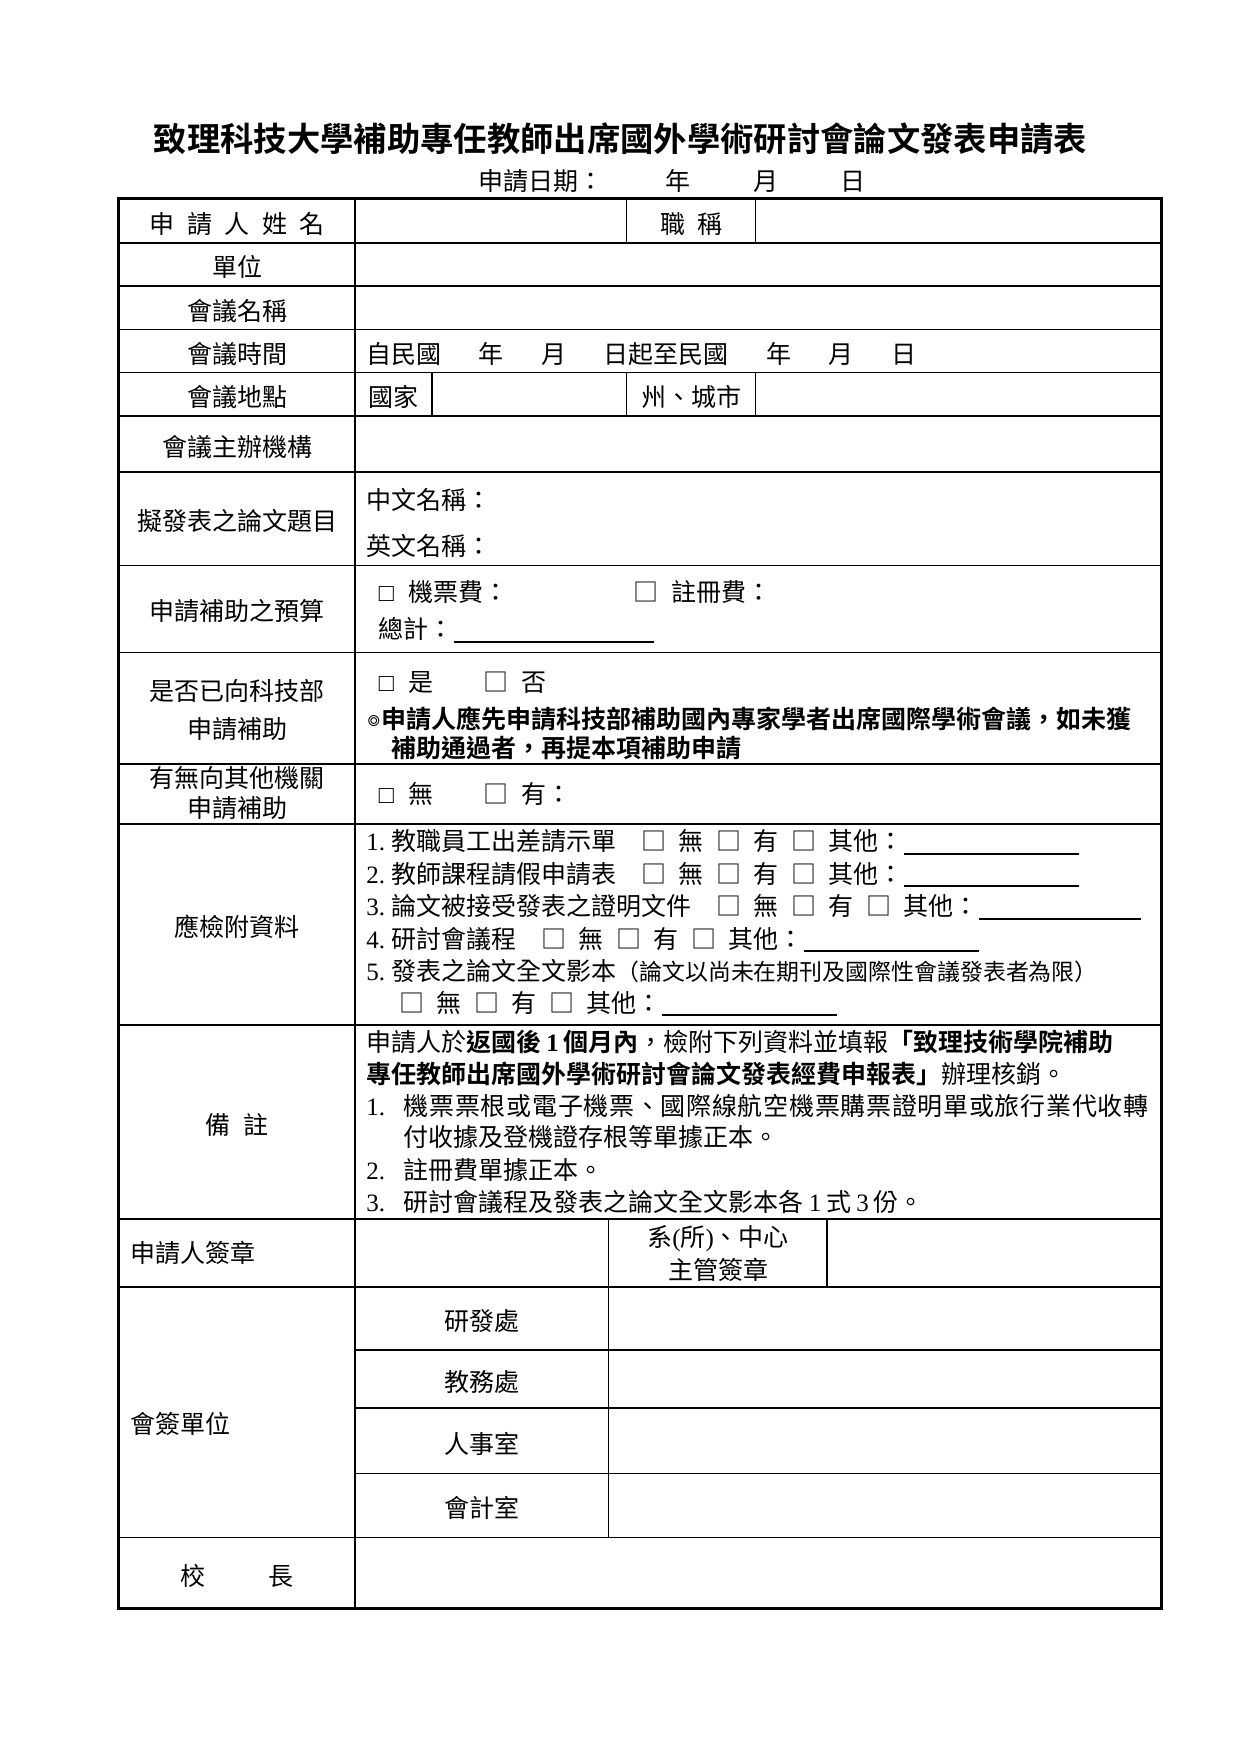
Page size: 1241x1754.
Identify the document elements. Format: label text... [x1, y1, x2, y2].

table_header [356, 200, 626, 242]
table_cell 是否已向科技部 申請補助 [120, 653, 354, 763]
table_cell 申請人簽章 [120, 1220, 354, 1286]
table_cell [756, 373, 1160, 415]
table_cell 會議主辦機構 [120, 417, 354, 471]
table_cell 會議時間 [120, 330, 354, 372]
table_cell 系(所)、中心 主管簽章 [609, 1220, 826, 1286]
table_cell [828, 1220, 1160, 1286]
table_cell □ 機票費： □ 註冊費： 總計： [356, 566, 1160, 652]
table_cell 會簽單位 [120, 1288, 354, 1537]
table_cell [609, 1288, 1160, 1349]
table_cell 1. 教職員工出差請示單 □ 無 □ 有 □ 其他： 2. 教師課程請假申請表 □ 無 □ 有 □ 其他： 3. 論文被接受發表之證明文件 □ 無 □ 有 □ 其他： 4. 研討會議程 □ 無 □ 有 □ 其他： 5. 發表之論文全文影本（論文以尚未在期刊及國際性會議發表者為限） □ 無 □ 有 □ 其他： [356, 825, 1160, 1024]
table_cell 中文名稱： 英文名稱： [356, 473, 1160, 564]
table_cell 申請人於返國後1個月內，檢附下列資料並填報「致理技術學院補助 專任教師出席國外學術研討會論文發表經費申報表」辦理核銷。 機票票根或電子機票、國際線航空機票購票證明單或旅行業代收轉付收據及登機證存根等單據正本。 註冊費單據正本。 研討會議程及發表之論文全文影本各1式3份。 [356, 1026, 1160, 1218]
table_cell □ 是 □ 否 ◎申請人應先申請科技部補助國內專家學者出席國際學術會議，如未獲補助通過者，再提本項補助申請 [356, 653, 1160, 763]
table_cell 會議名稱 [120, 287, 354, 328]
table_cell 會計室 [356, 1474, 608, 1537]
table_cell 擬發表之論文題目 [120, 473, 354, 564]
text 申請日期： 年 月 日 [89, 161, 1179, 197]
table_cell [609, 1474, 1160, 1537]
table_cell 單位 [120, 244, 354, 285]
table_cell 備 註 [120, 1026, 354, 1218]
table_cell 會議地點 [120, 373, 354, 415]
table_cell 國家 [356, 373, 431, 415]
table_cell □ 無 □ 有： [356, 765, 1160, 823]
table_cell [609, 1409, 1160, 1473]
table_cell 有無向其他機關 申請補助 [120, 765, 354, 823]
table_cell 州、城市 [627, 373, 755, 415]
table_cell 教務處 [356, 1351, 608, 1407]
table_cell 研發處 [356, 1288, 608, 1349]
table_cell 自民國 年 月 日起至民國 年 月 日 [356, 330, 1160, 372]
table_cell 人事室 [356, 1409, 608, 1473]
table_header 申 請 人 姓 名 [120, 200, 354, 242]
table_cell [356, 1538, 1160, 1607]
table_cell 應檢附資料 [120, 825, 354, 1024]
table_cell [356, 287, 1160, 328]
table_header [756, 200, 1160, 242]
table_cell [356, 1220, 608, 1286]
table_header 職 稱 [627, 200, 755, 242]
table_cell [609, 1351, 1160, 1407]
table_cell 校 長 [120, 1538, 354, 1607]
table_cell 申請補助之預算 [120, 566, 354, 652]
table_cell [433, 373, 626, 415]
table_cell [356, 417, 1160, 471]
text 致理科技大學補助專任教師出席國外學術研討會論文發表申請表 [89, 113, 1152, 161]
table_cell [356, 244, 1160, 285]
